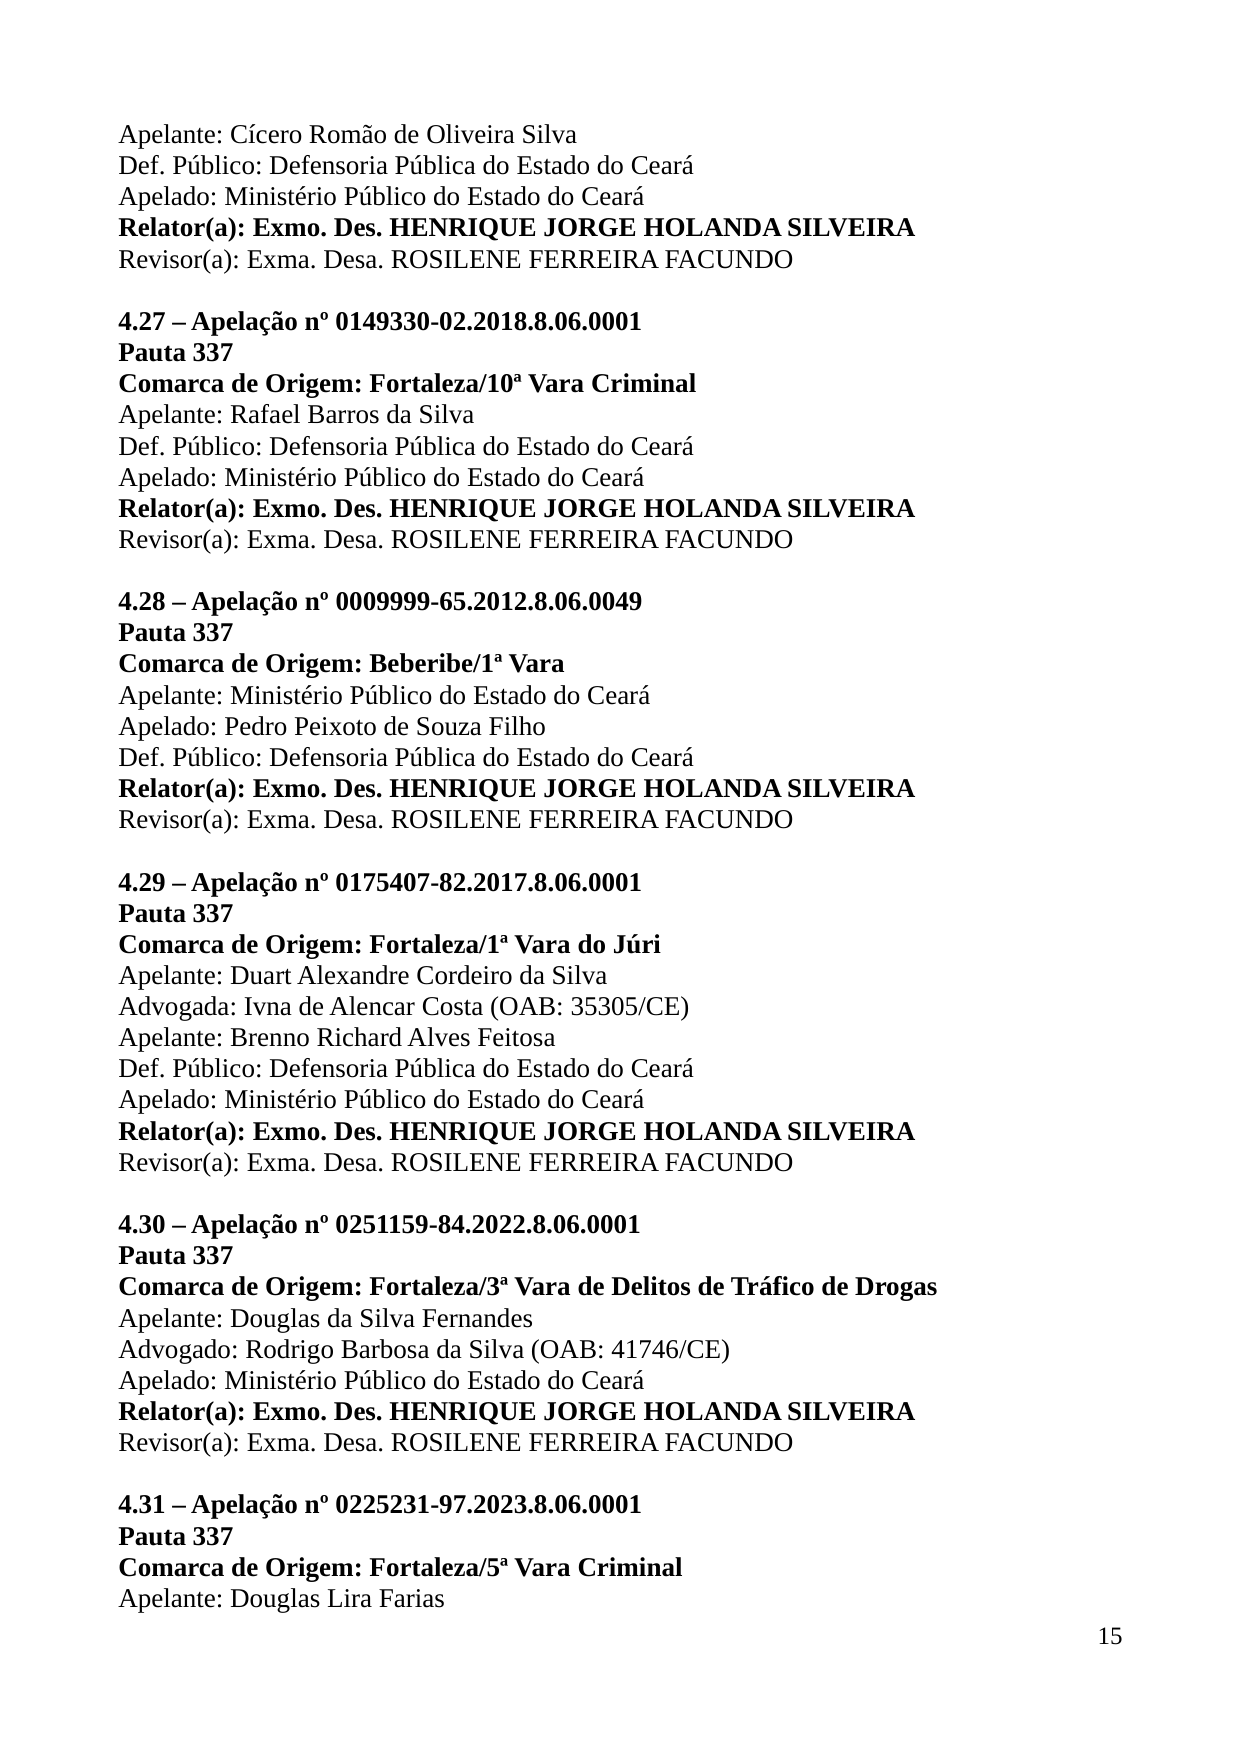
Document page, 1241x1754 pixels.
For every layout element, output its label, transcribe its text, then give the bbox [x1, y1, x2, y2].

text Apelante: Ministério Público do Estado do Ceará [118, 679, 1122, 710]
text Def. Público: Defensoria Pública do Estado do Ceará [118, 149, 1122, 180]
text 4.31 – Apelação nº 0225231-97.2023.8.06.0001 [118, 1488, 1122, 1520]
text Apelado: Ministério Público do Estado do Ceará [118, 461, 1122, 492]
text Def. Público: Defensoria Pública do Estado do Ceará [118, 1052, 1122, 1084]
text Pauta 337 [118, 336, 1122, 367]
text Def. Público: Defensoria Pública do Estado do Ceará [118, 429, 1122, 461]
text Apelante: Douglas Lira Farias [118, 1582, 1122, 1613]
text Revisor(a): Exma. Desa. ROSILENE FERREIRA FACUNDO [118, 803, 1122, 834]
text Relator(a): Exmo. Des. HENRIQUE JORGE HOLANDA SILVEIRA [118, 212, 1122, 243]
text Comarca de Origem: Fortaleza/3ª Vara de Delitos de Tráfico de Drogas [118, 1271, 1122, 1302]
text Advogado: Rodrigo Barbosa da Silva (OAB: 41746/CE) [118, 1333, 1122, 1364]
text Comarca de Origem: Fortaleza/5ª Vara Criminal [118, 1551, 1122, 1582]
text 4.30 – Apelação nº 0251159-84.2022.8.06.0001 [118, 1208, 1122, 1239]
text 4.28 – Apelação nº 0009999-65.2012.8.06.0049 [118, 585, 1122, 616]
text Pauta 337 [118, 897, 1122, 928]
text 4.29 – Apelação nº 0175407-82.2017.8.06.0001 [118, 866, 1122, 897]
text Def. Público: Defensoria Pública do Estado do Ceará [118, 741, 1122, 772]
text 4.27 – Apelação nº 0149330-02.2018.8.06.0001 [118, 305, 1122, 336]
text Relator(a): Exmo. Des. HENRIQUE JORGE HOLANDA SILVEIRA [118, 772, 1122, 803]
text Apelante: Rafael Barros da Silva [118, 398, 1122, 429]
text Apelante: Duart Alexandre Cordeiro da Silva [118, 959, 1122, 990]
text Revisor(a): Exma. Desa. ROSILENE FERREIRA FACUNDO [118, 1426, 1122, 1457]
text Revisor(a): Exma. Desa. ROSILENE FERREIRA FACUNDO [118, 1146, 1122, 1177]
text Apelante: Brenno Richard Alves Feitosa [118, 1021, 1122, 1052]
text Comarca de Origem: Fortaleza/1ª Vara do Júri [118, 928, 1122, 959]
text Apelado: Ministério Público do Estado do Ceará [118, 1084, 1122, 1115]
text Relator(a): Exmo. Des. HENRIQUE JORGE HOLANDA SILVEIRA [118, 1115, 1122, 1146]
text Advogada: Ivna de Alencar Costa (OAB: 35305/CE) [118, 990, 1122, 1021]
text Pauta 337 [118, 1520, 1122, 1551]
text Relator(a): Exmo. Des. HENRIQUE JORGE HOLANDA SILVEIRA [118, 1395, 1122, 1426]
text Apelante: Douglas da Silva Fernandes [118, 1302, 1122, 1333]
text Apelante: Cícero Romão de Oliveira Silva [118, 118, 1122, 149]
text Pauta 337 [118, 1239, 1122, 1271]
text Apelado: Ministério Público do Estado do Ceará [118, 180, 1122, 212]
text Relator(a): Exmo. Des. HENRIQUE JORGE HOLANDA SILVEIRA [118, 492, 1122, 523]
text Comarca de Origem: Fortaleza/10ª Vara Criminal [118, 367, 1122, 398]
text Apelado: Pedro Peixoto de Souza Filho [118, 710, 1122, 741]
text Pauta 337 [118, 616, 1122, 648]
text Revisor(a): Exma. Desa. ROSILENE FERREIRA FACUNDO [118, 523, 1122, 554]
text Apelado: Ministério Público do Estado do Ceará [118, 1364, 1122, 1395]
text Revisor(a): Exma. Desa. ROSILENE FERREIRA FACUNDO [118, 243, 1122, 274]
text Comarca de Origem: Beberibe/1ª Vara [118, 648, 1122, 679]
